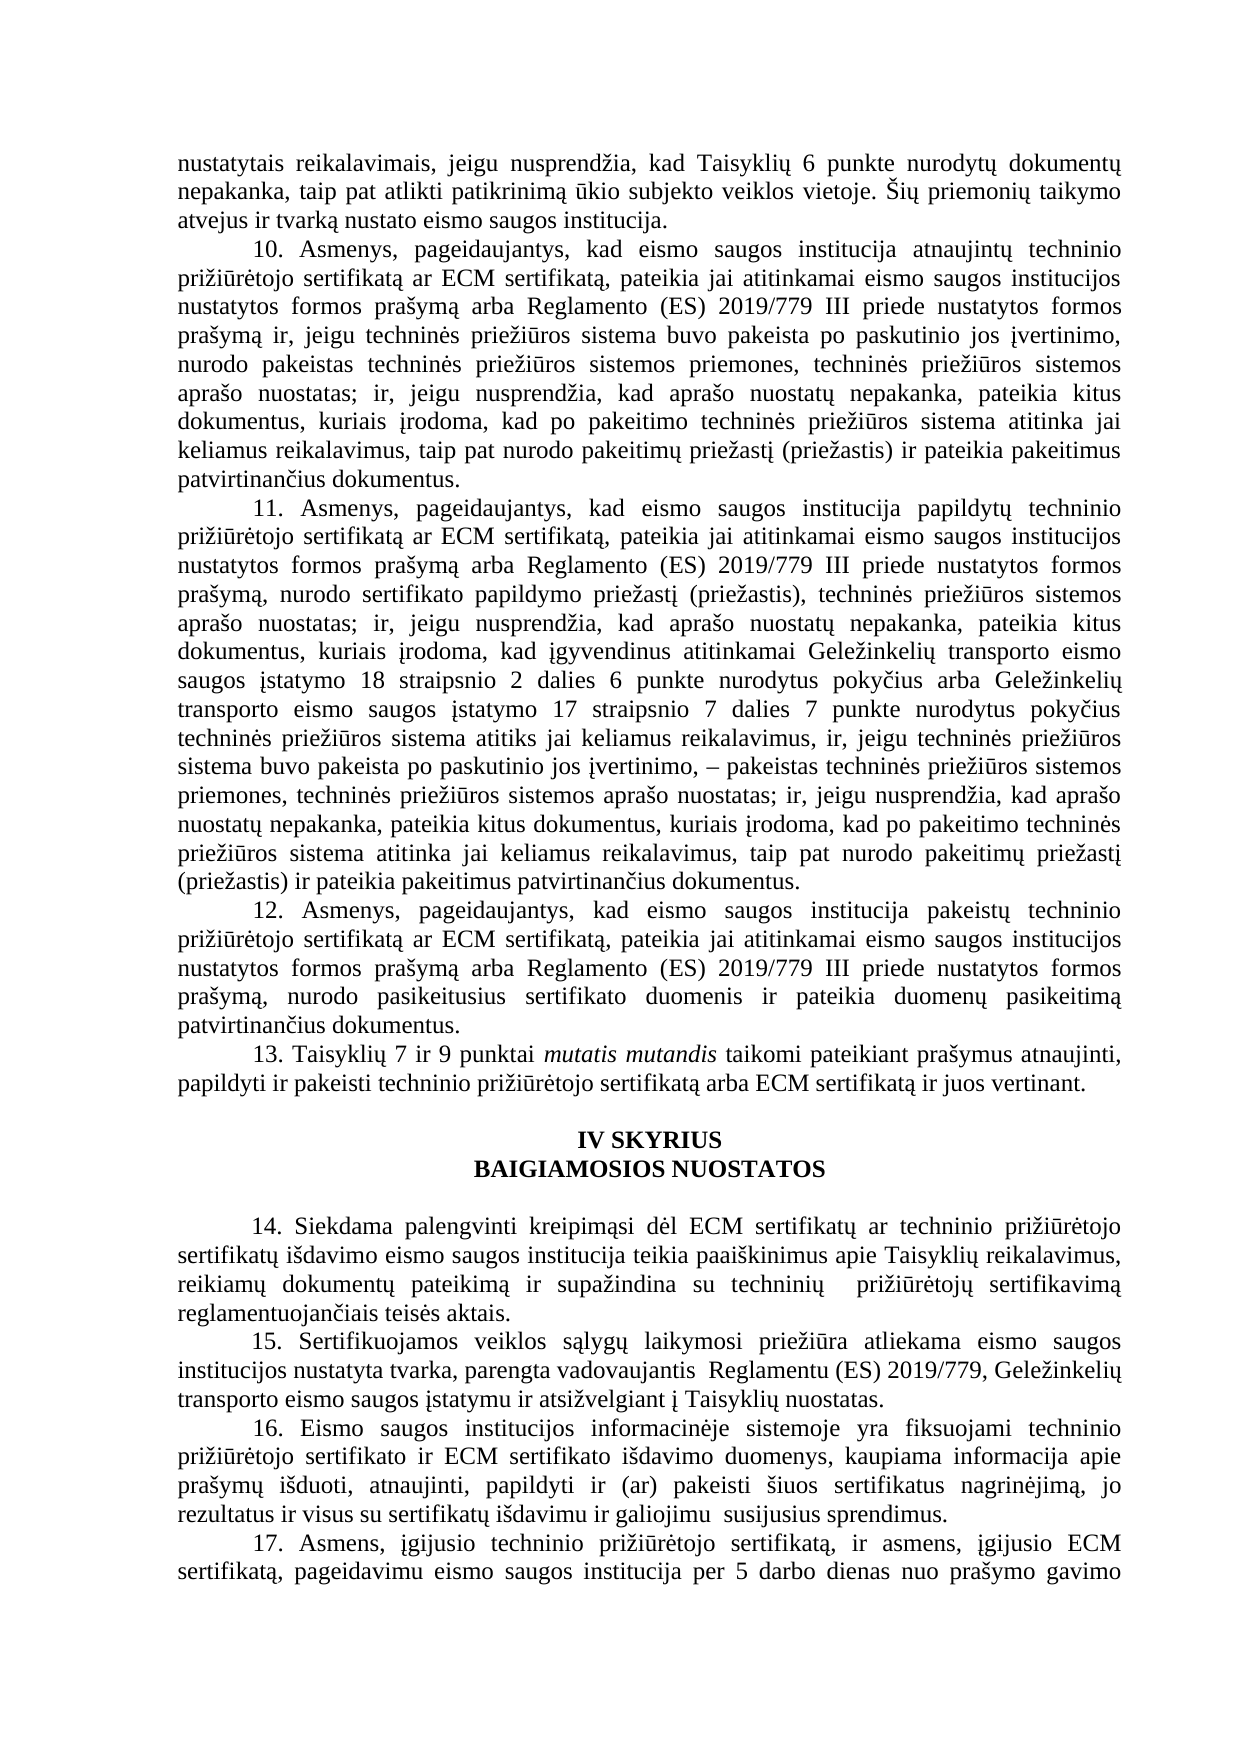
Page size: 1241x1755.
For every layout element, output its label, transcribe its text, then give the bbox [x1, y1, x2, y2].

text 11. Asmenys, pageidaujantys, kad eismo saugos institucija papildytų techninio prižiūrėtojo sertifikatą ar ECM sertifikatą, pateikia jai atitinkamai eismo saugos institucijos nustatytos formos prašymą arba Reglamento (ES) 2019/779 III priede nustatytos formos prašymą, nurodo sertifikato papildymo priežastį (priežastis), techninės priežiūros sistemos aprašo nuostatas; ir, jeigu nusprendžia, kad aprašo nuostatų nepakanka, pateikia kitus dokumentus, kuriais įrodoma, kad įgyvendinus atitinkamai Geležinkelių transporto eismo saugos įstatymo 18 straipsnio 2 dalies 6 punkte nurodytus pokyčius arba Geležinkelių transporto eismo saugos įstatymo 17 straipsnio 7 dalies 7 punkte nurodytus pokyčius techninės priežiūros sistema atitiks jai keliamus reikalavimus, ir, jeigu techninės priežiūros sistema buvo pakeista po paskutinio jos įvertinimo, – pakeistas techninės priežiūros sistemos priemones, techninės priežiūros sistemos aprašo nuostatas; ir, jeigu nusprendžia, kad aprašo nuostatų nepakanka, pateikia kitus dokumentus, kuriais įrodoma, kad po pakeitimo techninės priežiūros sistema atitinka jai keliamus reikalavimus, taip pat nurodo pakeitimų priežastį (priežastis) ir pateikia pakeitimus patvirtinančius dokumentus. [177, 493, 1122, 895]
text 10. Asmenys, pageidaujantys, kad eismo saugos institucija atnaujintų techninio prižiūrėtojo sertifikatą ar ECM sertifikatą, pateikia jai atitinkamai eismo saugos institucijos nustatytos formos prašymą arba Reglamento (ES) 2019/779 III priede nustatytos formos prašymą ir, jeigu techninės priežiūros sistema buvo pakeista po paskutinio jos įvertinimo, nurodo pakeistas techninės priežiūros sistemos priemones, techninės priežiūros sistemos aprašo nuostatas; ir, jeigu nusprendžia, kad aprašo nuostatų nepakanka, pateikia kitus dokumentus, kuriais įrodoma, kad po pakeitimo techninės priežiūros sistema atitinka jai keliamus reikalavimus, taip pat nurodo pakeitimų priežastį (priežastis) ir pateikia pakeitimus patvirtinančius dokumentus. [177, 234, 1122, 493]
text 16. Eismo saugos institucijos informacinėje sistemoje yra fiksuojami techninio prižiūrėtojo sertifikato ir ECM sertifikato išdavimo duomenys, kaupiama informacija apie prašymų išduoti, atnaujinti, papildyti ir (ar) pakeisti šiuos sertifikatus nagrinėjimą, jo rezultatus ir visus su sertifikatų išdavimu ir galiojimu susijusius sprendimus. [177, 1413, 1122, 1528]
text 12. Asmenys, pageidaujantys, kad eismo saugos institucija pakeistų techninio prižiūrėtojo sertifikatą ar ECM sertifikatą, pateikia jai atitinkamai eismo saugos institucijos nustatytos formos prašymą arba Reglamento (ES) 2019/779 III priede nustatytos formos prašymą, nurodo pasikeitusius sertifikato duomenis ir pateikia duomenų pasikeitimą patvirtinančius dokumentus. [177, 895, 1122, 1039]
text IV SKYRIUS [177, 1125, 1122, 1154]
text nustatytais reikalavimais, jeigu nusprendžia, kad Taisyklių 6 punkte nurodytų dokumentų nepakanka, taip pat atlikti patikrinimą ūkio subjekto veiklos vietoje. Šių priemonių taikymo atvejus ir tvarką nustato eismo saugos institucija. [177, 148, 1122, 234]
text 17. Asmens, įgijusio techninio prižiūrėtojo sertifikatą, ir asmens, įgijusio ECM sertifikatą, pageidavimu eismo saugos institucija per 5 darbo dienas nuo prašymo gavimo [177, 1528, 1122, 1585]
text 15. Sertifikuojamos veiklos sąlygų laikymosi priežiūra atliekama eismo saugos institucijos nustatyta tvarka, parengta vadovaujantis Reglamentu (ES) 2019/779, Geležinkelių transporto eismo saugos įstatymu ir atsižvelgiant į Taisyklių nuostatas. [177, 1326, 1122, 1413]
text 14. Siekdama palengvinti kreipimąsi dėl ECM sertifikatų ar techninio prižiūrėtojo sertifikatų išdavimo eismo saugos institucija teikia paaiškinimus apie Taisyklių reikalavimus, reikiamų dokumentų pateikimą ir supažindina su techninių prižiūrėtojų sertifikavimą reglamentuojančiais teisės aktais. [177, 1211, 1122, 1326]
text 13. Taisyklių 7 ir 9 punktai mutatis mutandis taikomi pateikiant prašymus atnaujinti, papildyti ir pakeisti techninio prižiūrėtojo sertifikatą arba ECM sertifikatą ir juos vertinant. [177, 1039, 1122, 1096]
text BAIGIAMOSIOS NUOSTATOS [177, 1154, 1122, 1183]
